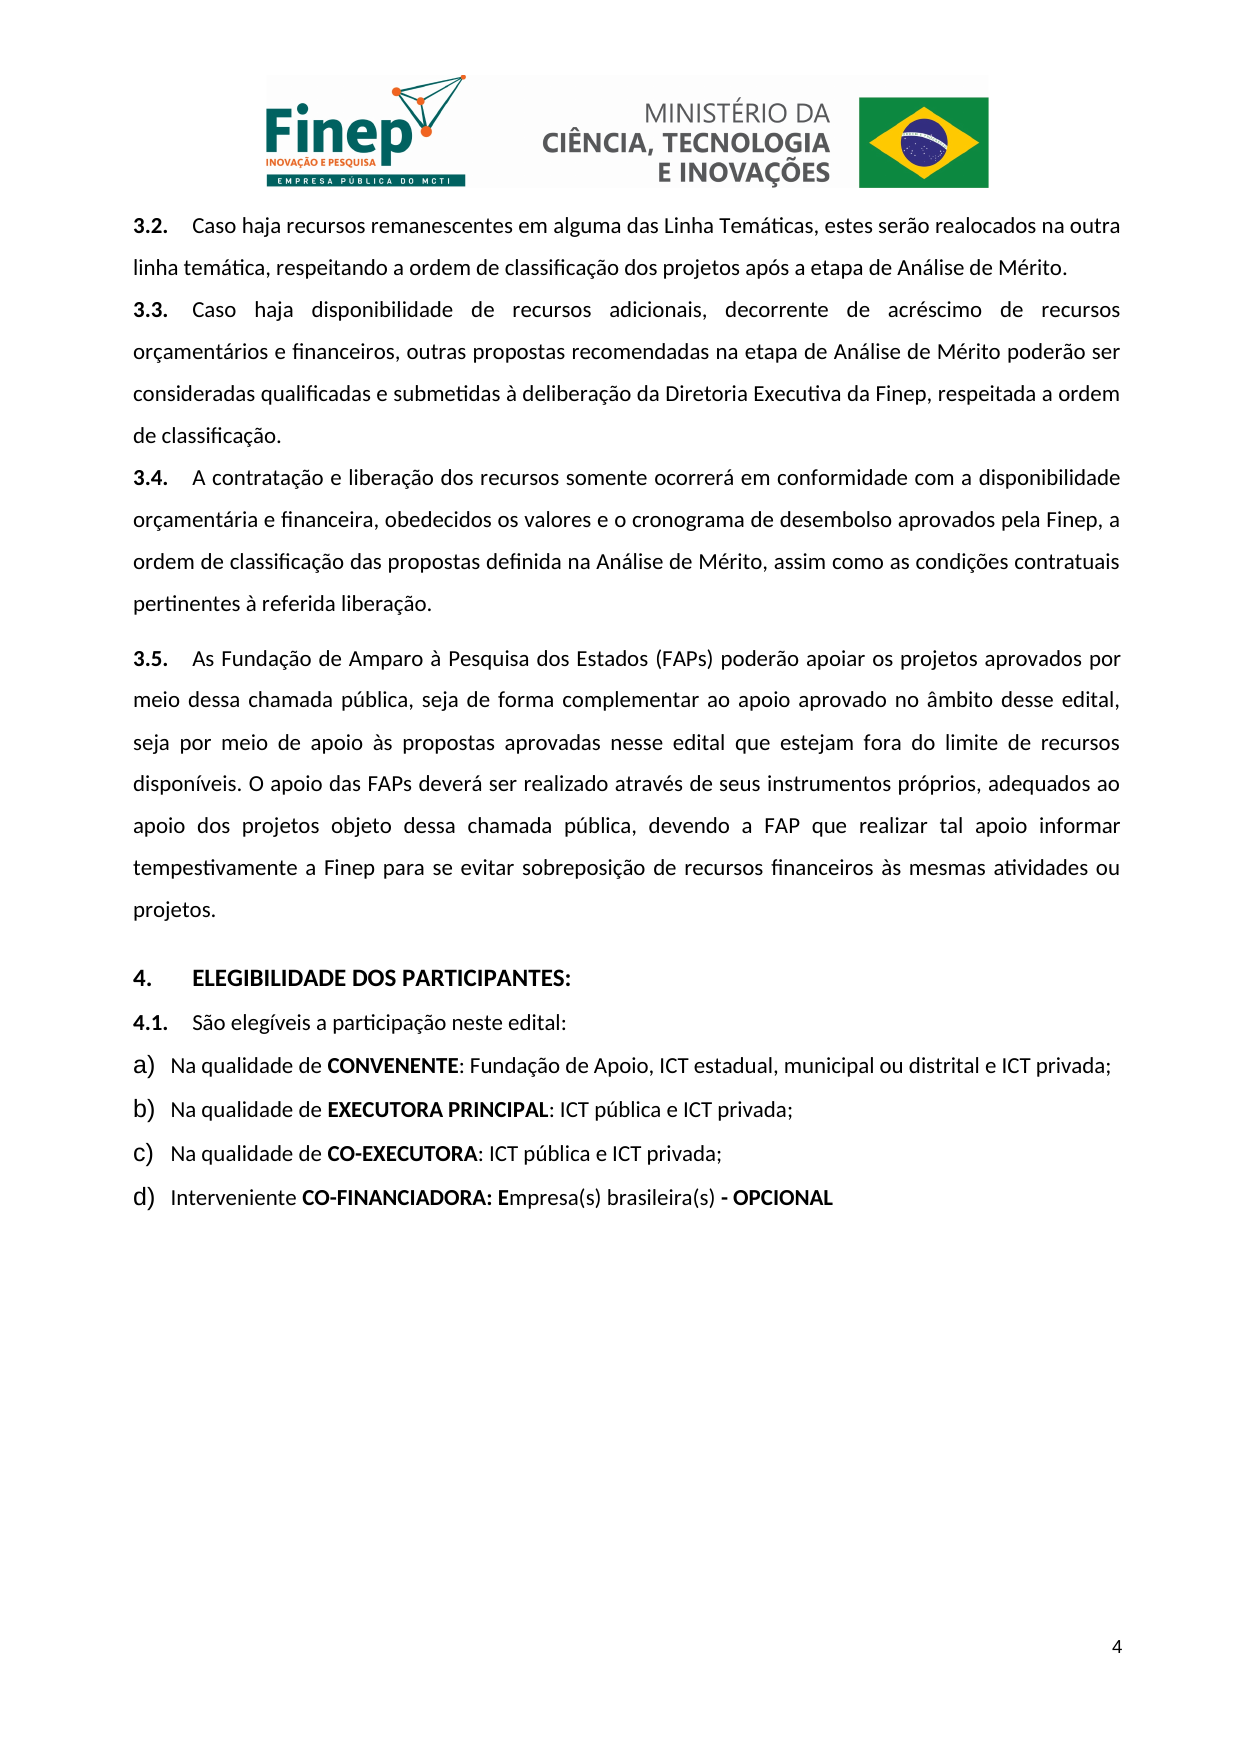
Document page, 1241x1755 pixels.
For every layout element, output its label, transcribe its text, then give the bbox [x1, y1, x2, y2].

list ELEGIBILIDADE DOS PARTICIPANTES: [133, 962, 1122, 993]
list Caso haja disponibilidade de recursos adicionais, decorrente de acréscimo de recursos orçamentários e financeiros, outras propostas recomendadas na etapa de Análise de Mérito poderão ser consideradas qualificadas e submetidas à deliberação da Diretoria Executiva da Finep, respeitada a ordem de classificação. [133, 295, 1122, 449]
list Na qualidade de EXECUTORA PRINCIPAL: ICT pública e ICT privada; [133, 1094, 1122, 1123]
list São elegíveis a participação neste edital: [133, 1008, 1122, 1036]
list Interveniente CO-FINANCIADORA: Empresa(s) brasileira(s) - OPCIONAL [133, 1181, 1122, 1211]
list Na qualidade de CONVENENTE: Fundação de Apoio, ICT estadual, municipal ou distrital e ICT privada; [133, 1050, 1122, 1079]
list As Fundação de Amparo à Pesquisa dos Estados (FAPs) poderão apoiar os projetos aprovados por meio dessa chamada pública, seja de forma complementar ao apoio aprovado no âmbito desse edital, seja por meio de apoio às propostas aprovadas nesse edital que estejam fora do limite de recursos disponíveis. O apoio das FAPs deverá ser realizado através de seus instrumentos próprios, adequados ao apoio dos projetos objeto dessa chamada pública, devendo a FAP que realizar tal apoio informar tempestivamente a Finep para se evitar sobreposição de recursos financeiros às mesmas atividades ou projetos. [133, 644, 1122, 923]
list Na qualidade de CO-EXECUTORA: ICT pública e ICT privada; [133, 1138, 1122, 1167]
list A contratação e liberação dos recursos somente ocorrerá em conformidade com a disponibilidade orçamentária e financeira, obedecidos os valores e o cronograma de desembolso aprovados pela Finep, a ordem de classificação das propostas definida na Análise de Mérito, assim como as condições contratuais pertinentes à referida liberação. [133, 463, 1122, 617]
list Caso haja recursos remanescentes em alguma das Linha Temáticas, estes serão realocados na outra linha temática, respeitando a ordem de classificação dos projetos após a etapa de Análise de Mérito. [133, 211, 1122, 281]
